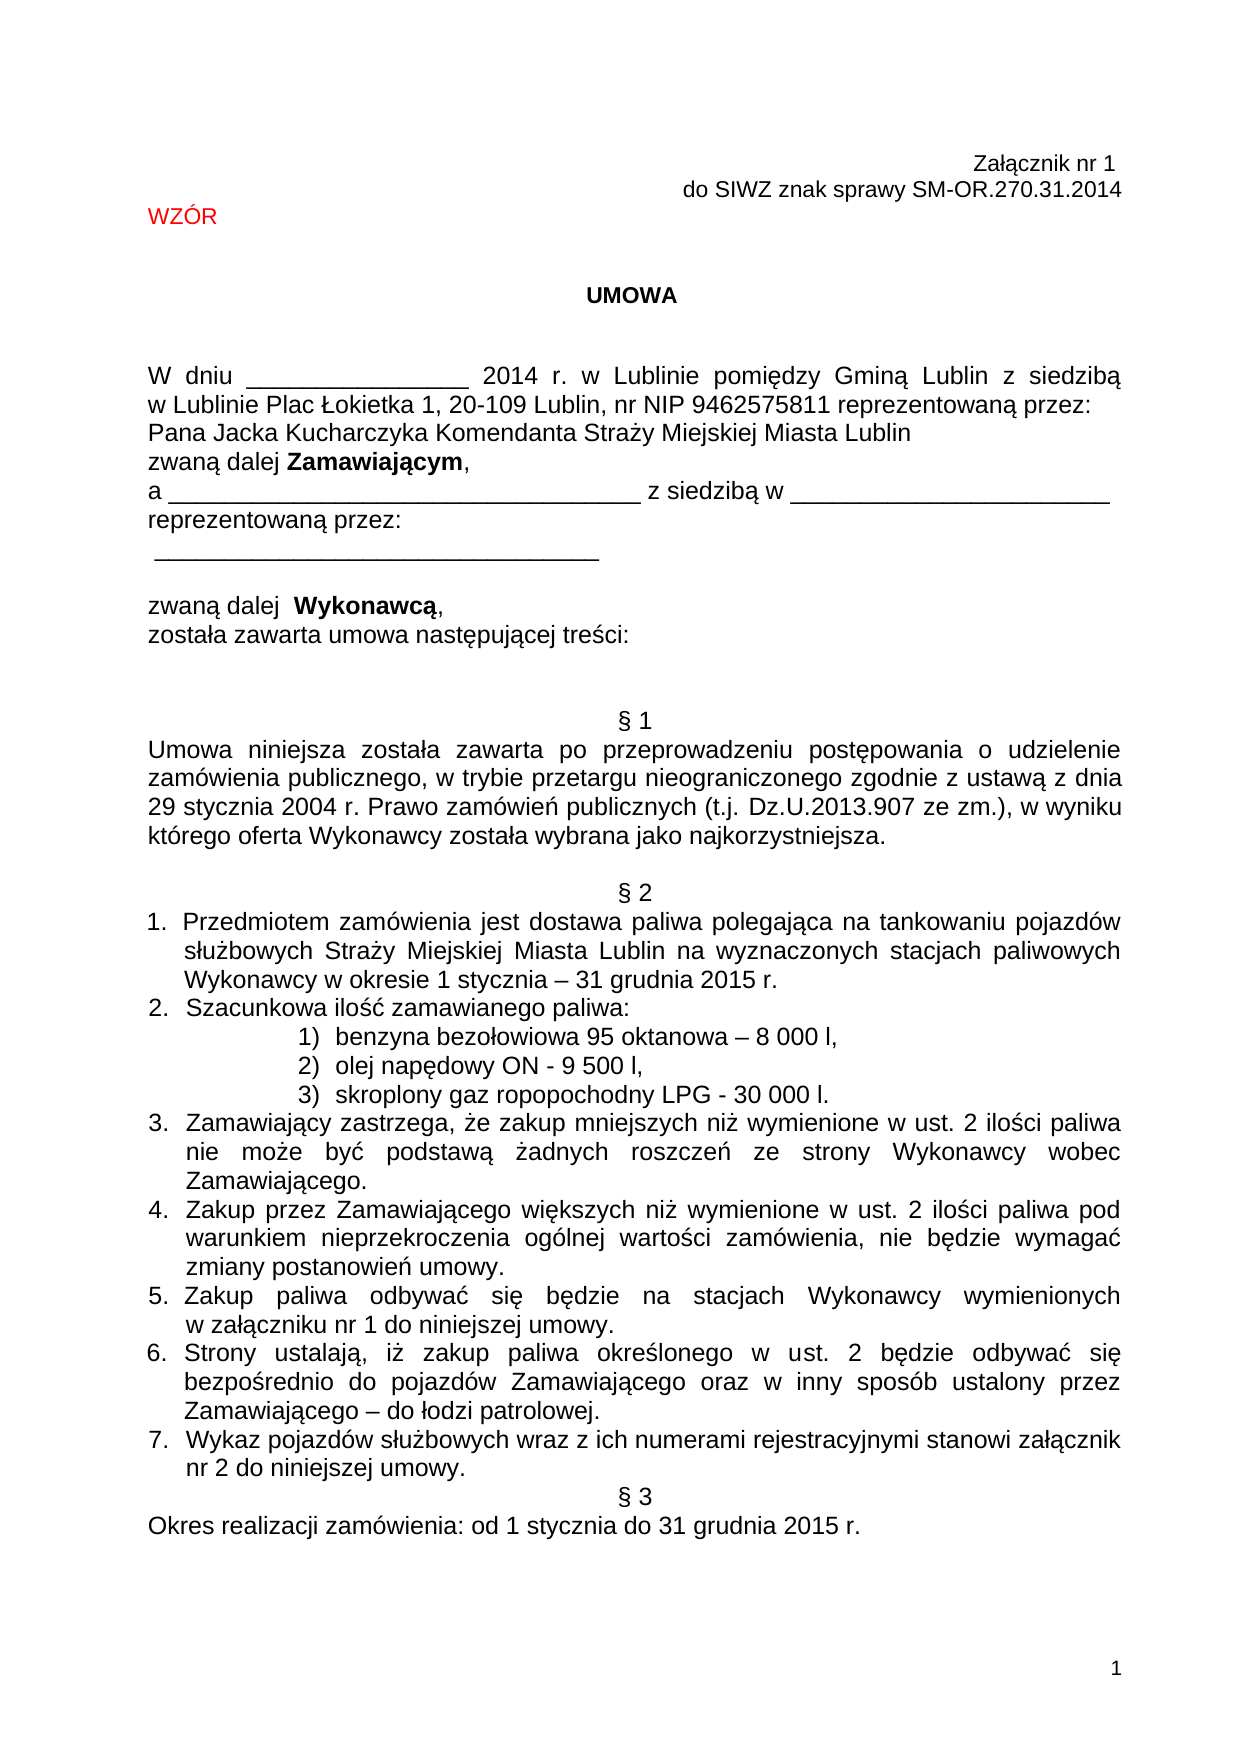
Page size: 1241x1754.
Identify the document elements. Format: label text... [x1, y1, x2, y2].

list Przedmiotem zamówienia jest dostawa paliwa polegająca na tankowaniu pojazdów służbowych Straży Miejskiej Miasta Lublin na wyznaczonych stacjach paliwowych Wykonawcy w okresie 1 stycznia – 31 grudnia 2015 r. [146, 907, 1122, 993]
text Pana Jacka Kucharczyka Komendanta Straży Miejskiej Miasta Lublin [148, 418, 1122, 447]
text ________________________________ [148, 533, 1122, 562]
list olej napędowy ON - 9 500 l, [298, 1051, 1122, 1079]
text UMOWA [148, 282, 1122, 308]
text do SIWZ znak sprawy SM-OR.270.31.2014 [148, 176, 1122, 203]
text reprezentowaną przez: [148, 504, 1122, 533]
text WZÓR [148, 203, 1122, 229]
list Zakup przez Zamawiającego większych niż wymienione w ust. 2 ilości paliwa pod warunkiem nieprzekroczenia ogólnej wartości zamówienia, nie będzie wymagać zmiany postanowień umowy. [148, 1194, 1122, 1281]
text § 2 [148, 878, 1122, 907]
text Załącznik nr 1 [148, 150, 1122, 176]
text zwaną dalej Wykonawcą, [148, 591, 1122, 619]
list Szacunkowa ilość zamawianego paliwa: [148, 993, 1122, 1022]
list Wykaz pojazdów służbowych wraz z ich numerami rejestracyjnymi stanowi załącznik nr 2 do niniejszej umowy. [148, 1424, 1122, 1482]
text § 1 [148, 706, 1122, 734]
list benzyna bezołowiowa 95 oktanowa – 8 000 l, [298, 1022, 1122, 1051]
text zwaną dalej Zamawiającym, [148, 447, 1122, 476]
list Strony ustalają, iż zakup paliwa określonego w ust. 2 będzie odbywać się bezpośrednio do pojazdów Zamawiającego oraz w inny sposób ustalony przez Zamawiającego – do łodzi patrolowej. [146, 1338, 1122, 1424]
text Umowa niniejsza została zawarta po przeprowadzeniu postępowania o udzielenie zamówienia publicznego, w trybie przetargu nieograniczonego zgodnie z ustawą z dnia 29 stycznia 2004 r. Prawo zamówień publicznych (t.j. Dz.U.2013.907 ze zm.), w wyniku którego oferta Wykonawcy została wybrana jako najkorzystniejsza. [148, 734, 1122, 849]
list Zamawiający zastrzega, że zakup mniejszych niż wymienione w ust. 2 ilości paliwa nie może być podstawą żadnych roszczeń ze strony Wykonawcy wobec Zamawiającego. [148, 1108, 1122, 1194]
text a __________________________________ z siedzibą w _______________________ [148, 476, 1187, 504]
text została zawarta umowa następującej treści: [148, 619, 1122, 648]
list Zakup paliwa odbywać się będzie na stacjach Wykonawcy wymienionych w załączniku nr 1 do niniejszej umowy. [148, 1281, 1122, 1338]
text W dniu ________________ 2014 r. w Lublinie pomiędzy Gminą Lublin z siedzibą w Lublinie Plac Łokietka 1, 20-109 Lublin, nr NIP 9462575811 reprezentowaną przez: [148, 361, 1122, 418]
text Okres realizacji zamówienia: od 1 stycznia do 31 grudnia 2015 r. [148, 1511, 1122, 1539]
text § 3 [148, 1482, 1122, 1511]
list skroplony gaz ropopochodny LPG - 30 000 l. [298, 1079, 1122, 1108]
